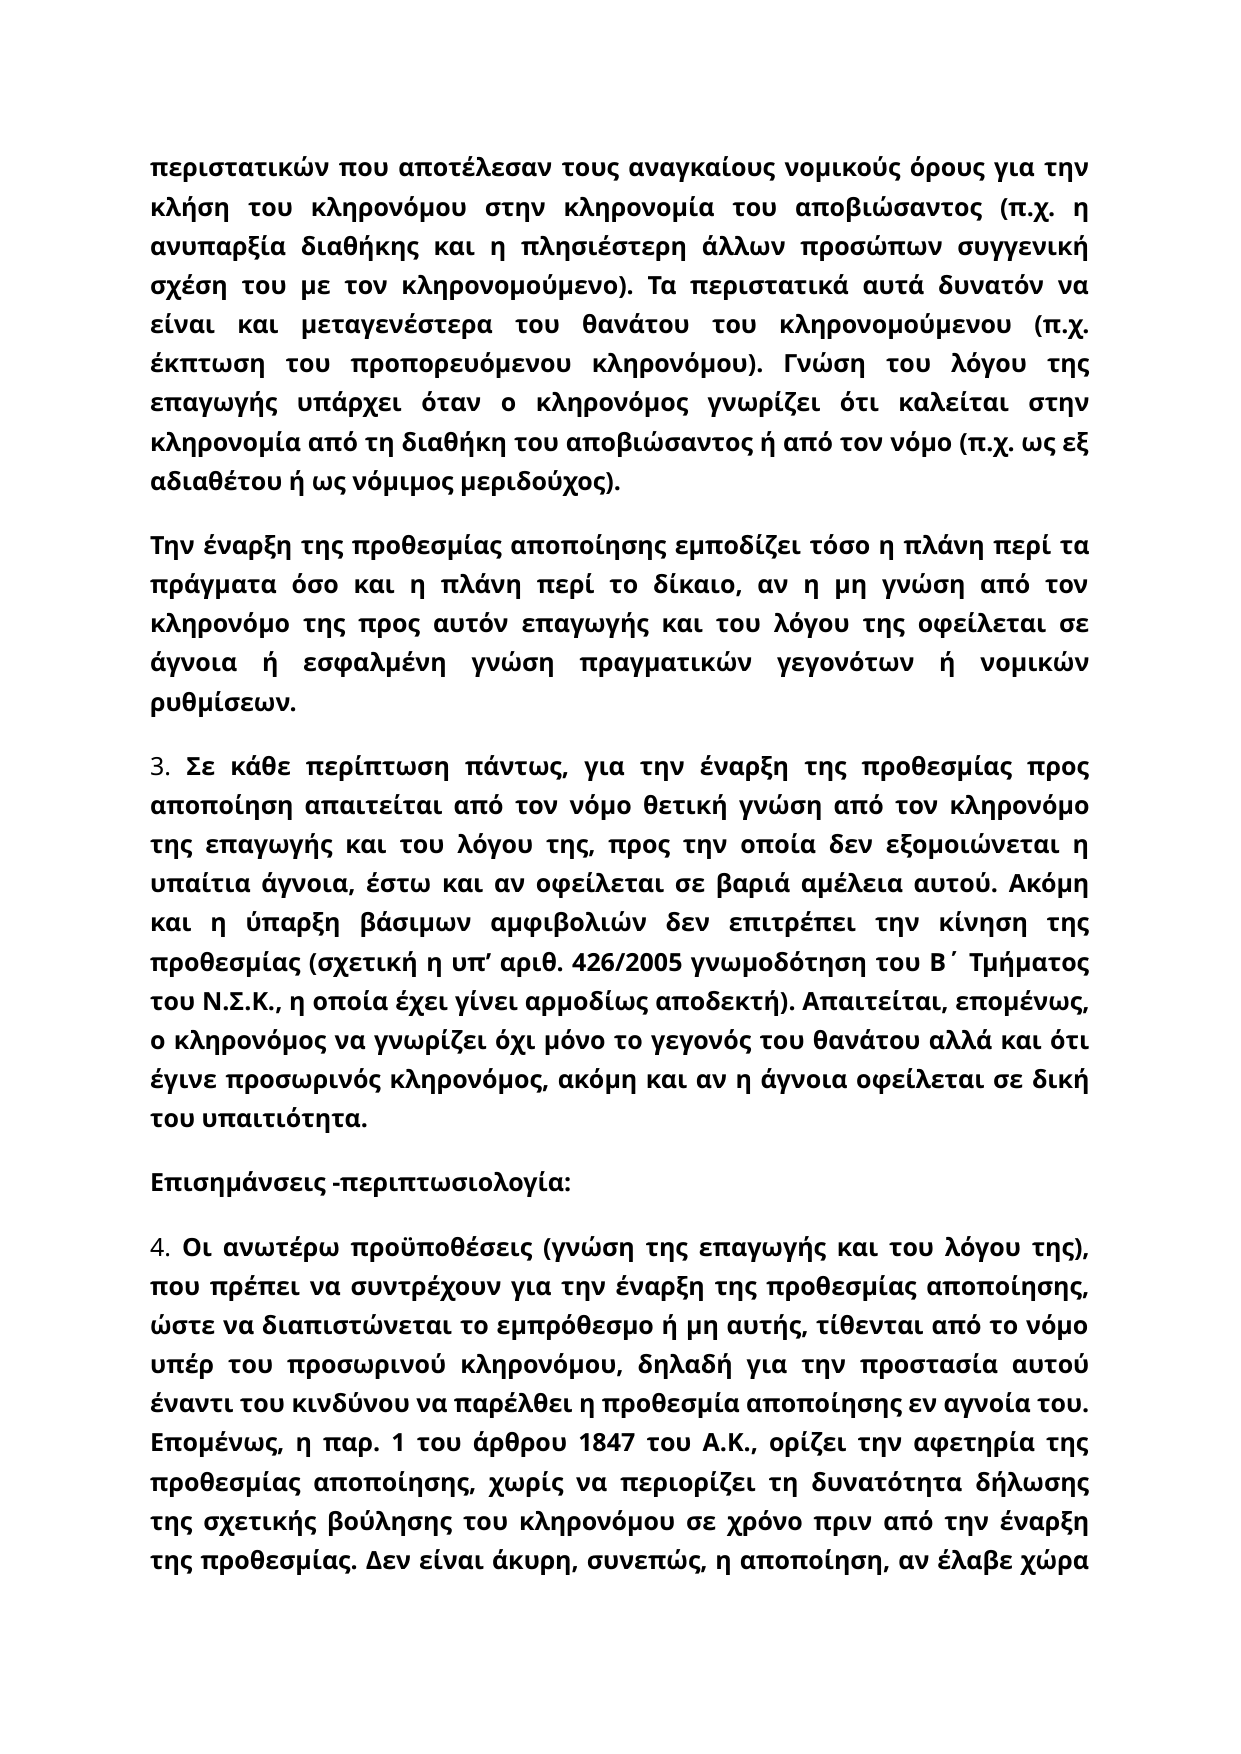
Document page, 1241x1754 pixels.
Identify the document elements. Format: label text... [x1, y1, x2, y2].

text Επισημάνσεις -περιπτωσιολογία: [150, 1165, 1090, 1199]
text περιστατικών που αποτέλεσαν τους αναγκαίους νομικούς όρους για την κλήση του κληρονόμου στην κληρονομία του αποβιώσαντος (π.χ. η ανυπαρξία διαθήκης και η πλησιέστερη άλλων προσώπων συγγενική σχέση του με τον κληρονομούμενο). Τα περιστατικά αυτά δυνατόν να είναι και μεταγενέστερα του θανάτου του κληρονομούμενου (π.χ. έκπτωση του προπορευόμενου κληρονόμου). Γνώση του λόγου της επαγωγής υπάρχει όταν ο κληρονόμος γνωρίζει ότι καλείται στην κληρονομία από τη διαθήκη του αποβιώσαντος ή από τον νόμο (π.χ. ως εξ αδιαθέτου ή ως νόμιμος μεριδούχος). [150, 150, 1090, 497]
text Την έναρξη της προθεσμίας αποποίησης εμποδίζει τόσο η πλάνη περί τα πράγματα όσο και η πλάνη περί το δίκαιο, αν η μη γνώση από τον κληρονόμο της προς αυτόν επαγωγής και του λόγου της οφείλεται σε άγνοια ή εσφαλμένη γνώση πραγματικών γεγονότων ή νομικών ρυθμίσεων. [150, 527, 1090, 718]
text 4. Οι ανωτέρω προϋποθέσεις (γνώση της επαγωγής και του λόγου της), που πρέπει να συντρέχουν για την έναρξη της προθεσμίας αποποίησης, ώστε να διαπιστώνεται το εμπρόθεσμο ή μη αυτής, τίθενται από το νόμο υπέρ του προσωρινού κληρονόμου, δηλαδή για την προστασία αυτού έναντι του κινδύνου να παρέλθει η προθεσμία αποποίησης εν αγνοία του. Επομένως, η παρ. 1 του άρθρου 1847 του Α.Κ., ορίζει την αφετηρία της προθεσμίας αποποίησης, χωρίς να περιορίζει τη δυνατότητα δήλωσης της σχετικής βούλησης του κληρονόμου σε χρόνο πριν από την έναρξη της προθεσμίας. Δεν είναι άκυρη, συνεπώς, η αποποίηση, αν έλαβε χώρα [150, 1229, 1090, 1577]
text 3. Σε κάθε περίπτωση πάντως, για την έναρξη της προθεσμίας προς αποποίηση απαιτείται από τον νόμο θετική γνώση από τον κληρονόμο της επαγωγής και του λόγου της, προς την οποία δεν εξομοιώνεται η υπαίτια άγνοια, έστω και αν οφείλεται σε βαριά αμέλεια αυτού. Ακόμη και η ύπαρξη βάσιμων αμφιβολιών δεν επιτρέπει την κίνηση της προθεσμίας (σχετική η υπ’ αριθ. 426/2005 γνωμοδότηση του Β΄ Τμήματος του Ν.Σ.Κ., η οποία έχει γίνει αρμοδίως αποδεκτή). Απαιτείται, επομένως, ο κληρονόμος να γνωρίζει όχι μόνο το γεγονός του θανάτου αλλά και ότι έγινε προσωρινός κληρονόμος, ακόμη και αν η άγνοια οφείλεται σε δική του υπαιτιότητα. [150, 748, 1090, 1135]
